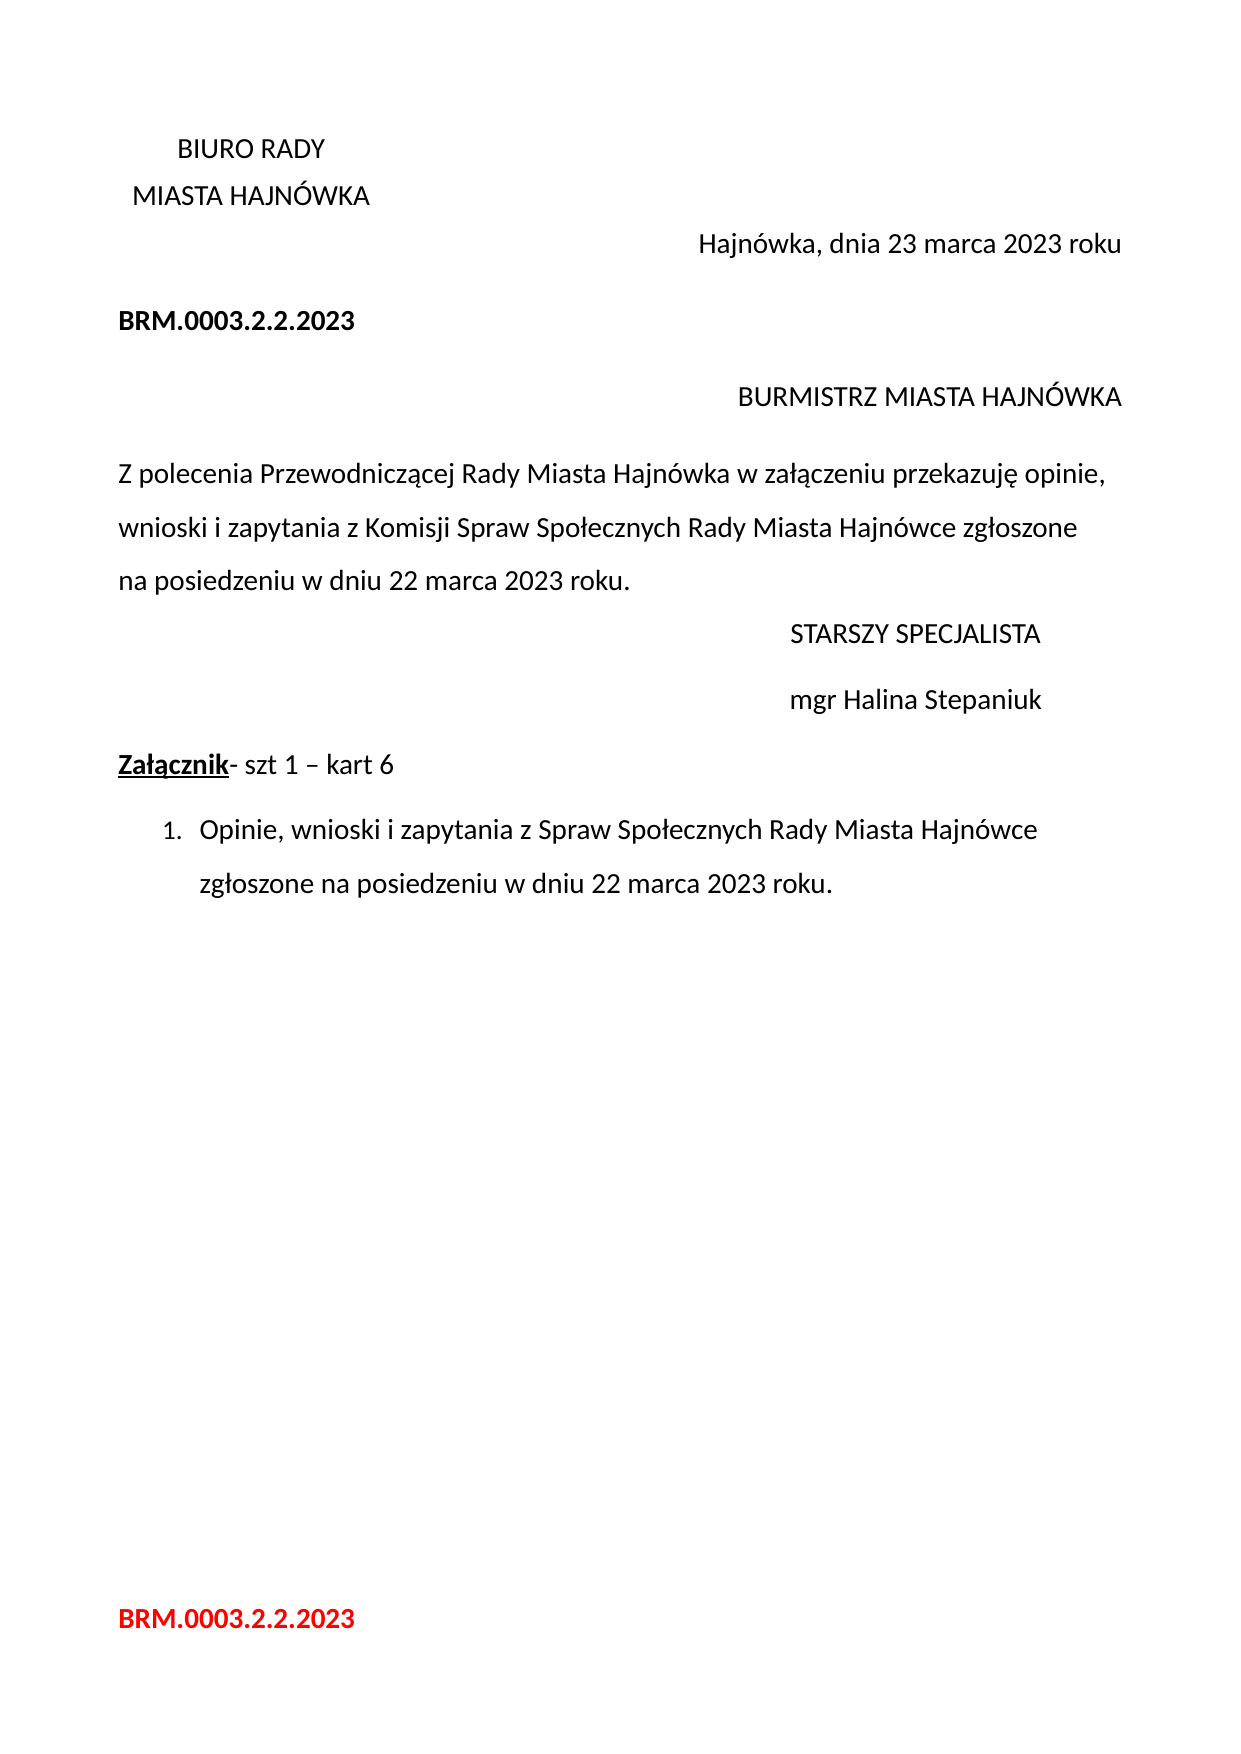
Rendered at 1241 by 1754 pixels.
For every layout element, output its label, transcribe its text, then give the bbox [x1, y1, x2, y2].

text MIASTA HAJNÓWKA [0, 177, 1122, 213]
text Z polecenia Przewodniczącej Rady Miasta Hajnówka w załączeniu przekazuję opinie, wnioski i zapytania z Komisji Spraw Społecznych Rady Miasta Hajnówce zgłoszone na posiedzeniu w dniu 22 marca 2023 roku. [118, 455, 1122, 598]
text Hajnówka, dnia 23 marca 2023 roku [118, 225, 1122, 260]
text mgr Halina Stepaniuk [709, 681, 1122, 716]
text Załącznik- szt 1 – kart 6 [118, 746, 1122, 782]
text BIURO RADY [0, 130, 1122, 166]
text BRM.0003.2.2.2023 [118, 302, 1122, 337]
list Opinie, wnioski i zapytania z Spraw Społecznych Rady Miasta Hajnówce zgłoszone na posiedzeniu w dniu 22 marca 2023 roku. [162, 811, 1122, 900]
text BURMISTRZ MIASTA HAJNÓWKA [118, 378, 1122, 414]
text STARSZY SPECJALISTA [709, 616, 1122, 651]
